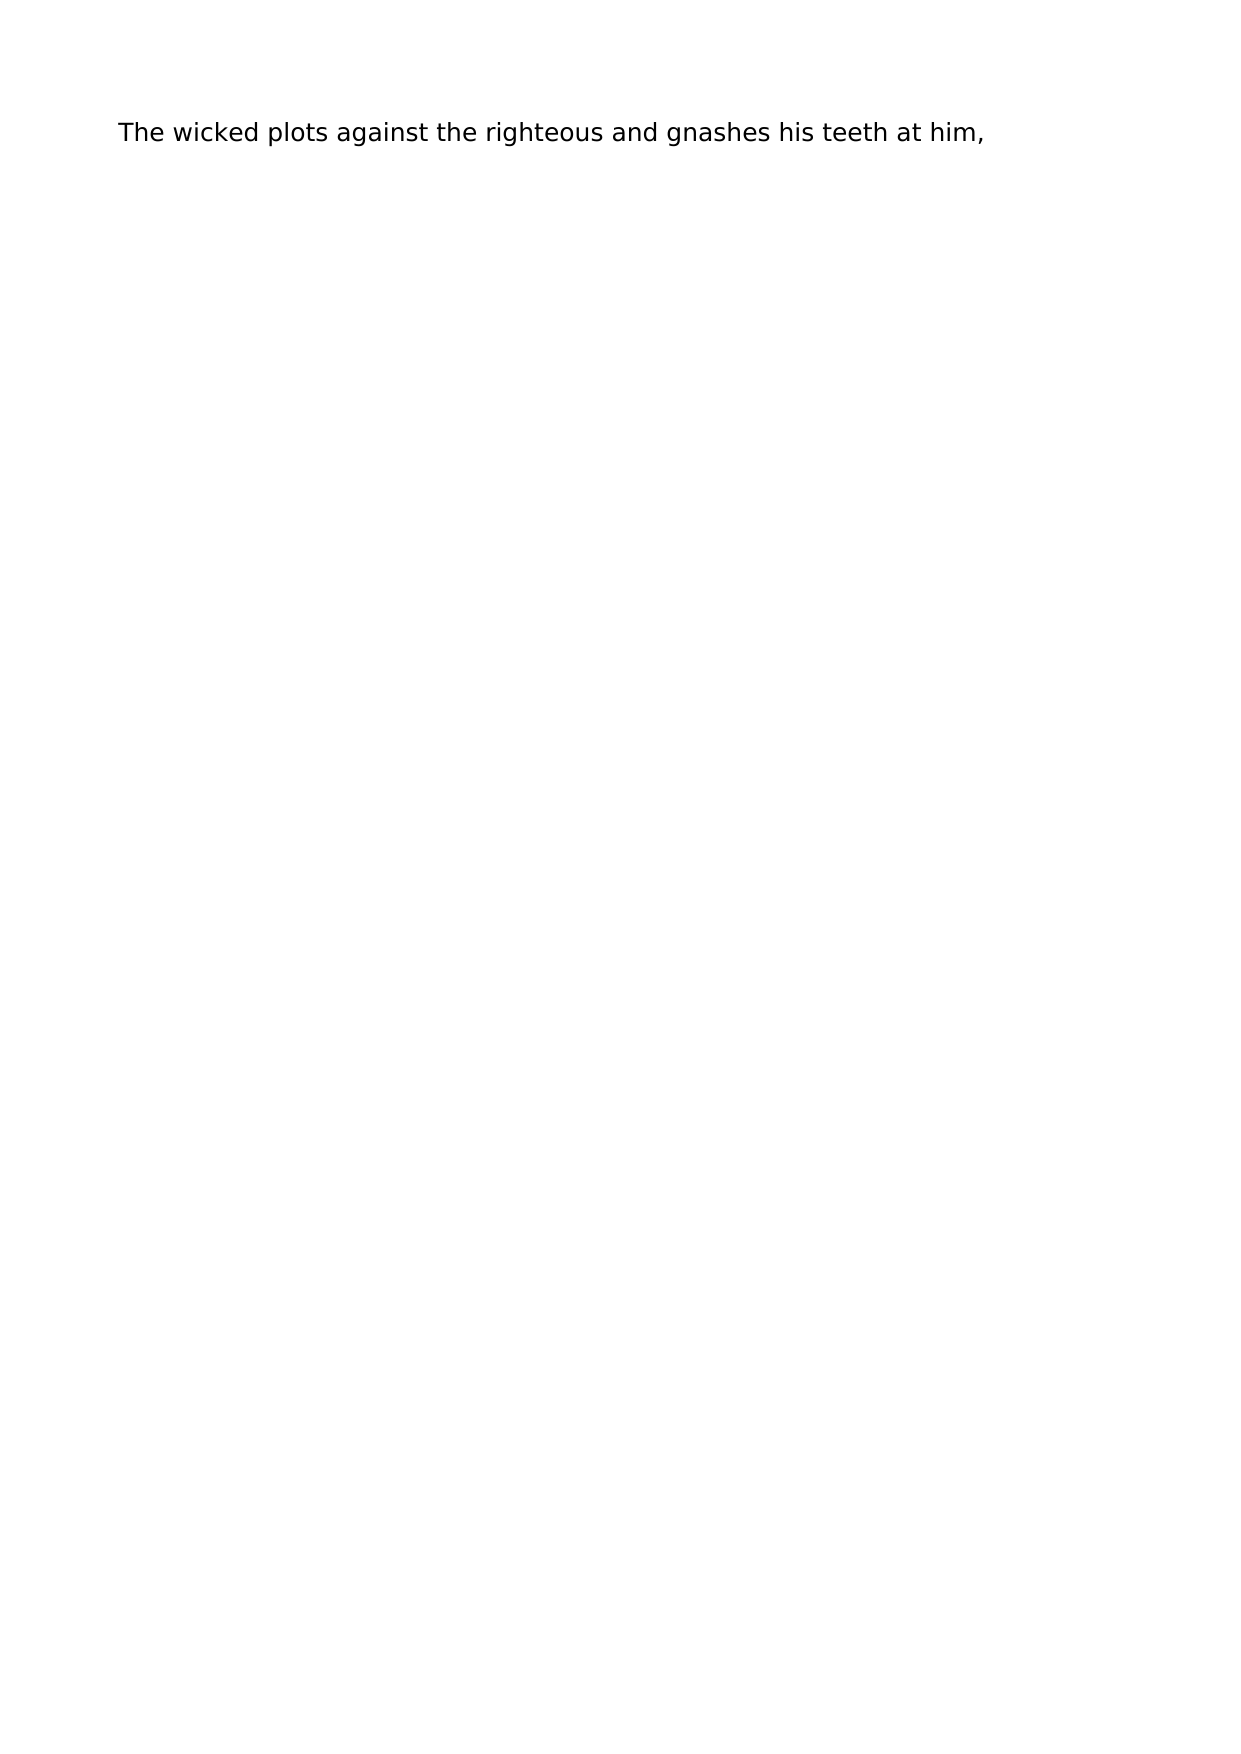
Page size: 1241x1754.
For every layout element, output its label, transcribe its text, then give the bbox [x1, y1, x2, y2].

text The wicked plots against the righteous and gnashes his teeth at him, [118, 118, 1122, 147]
